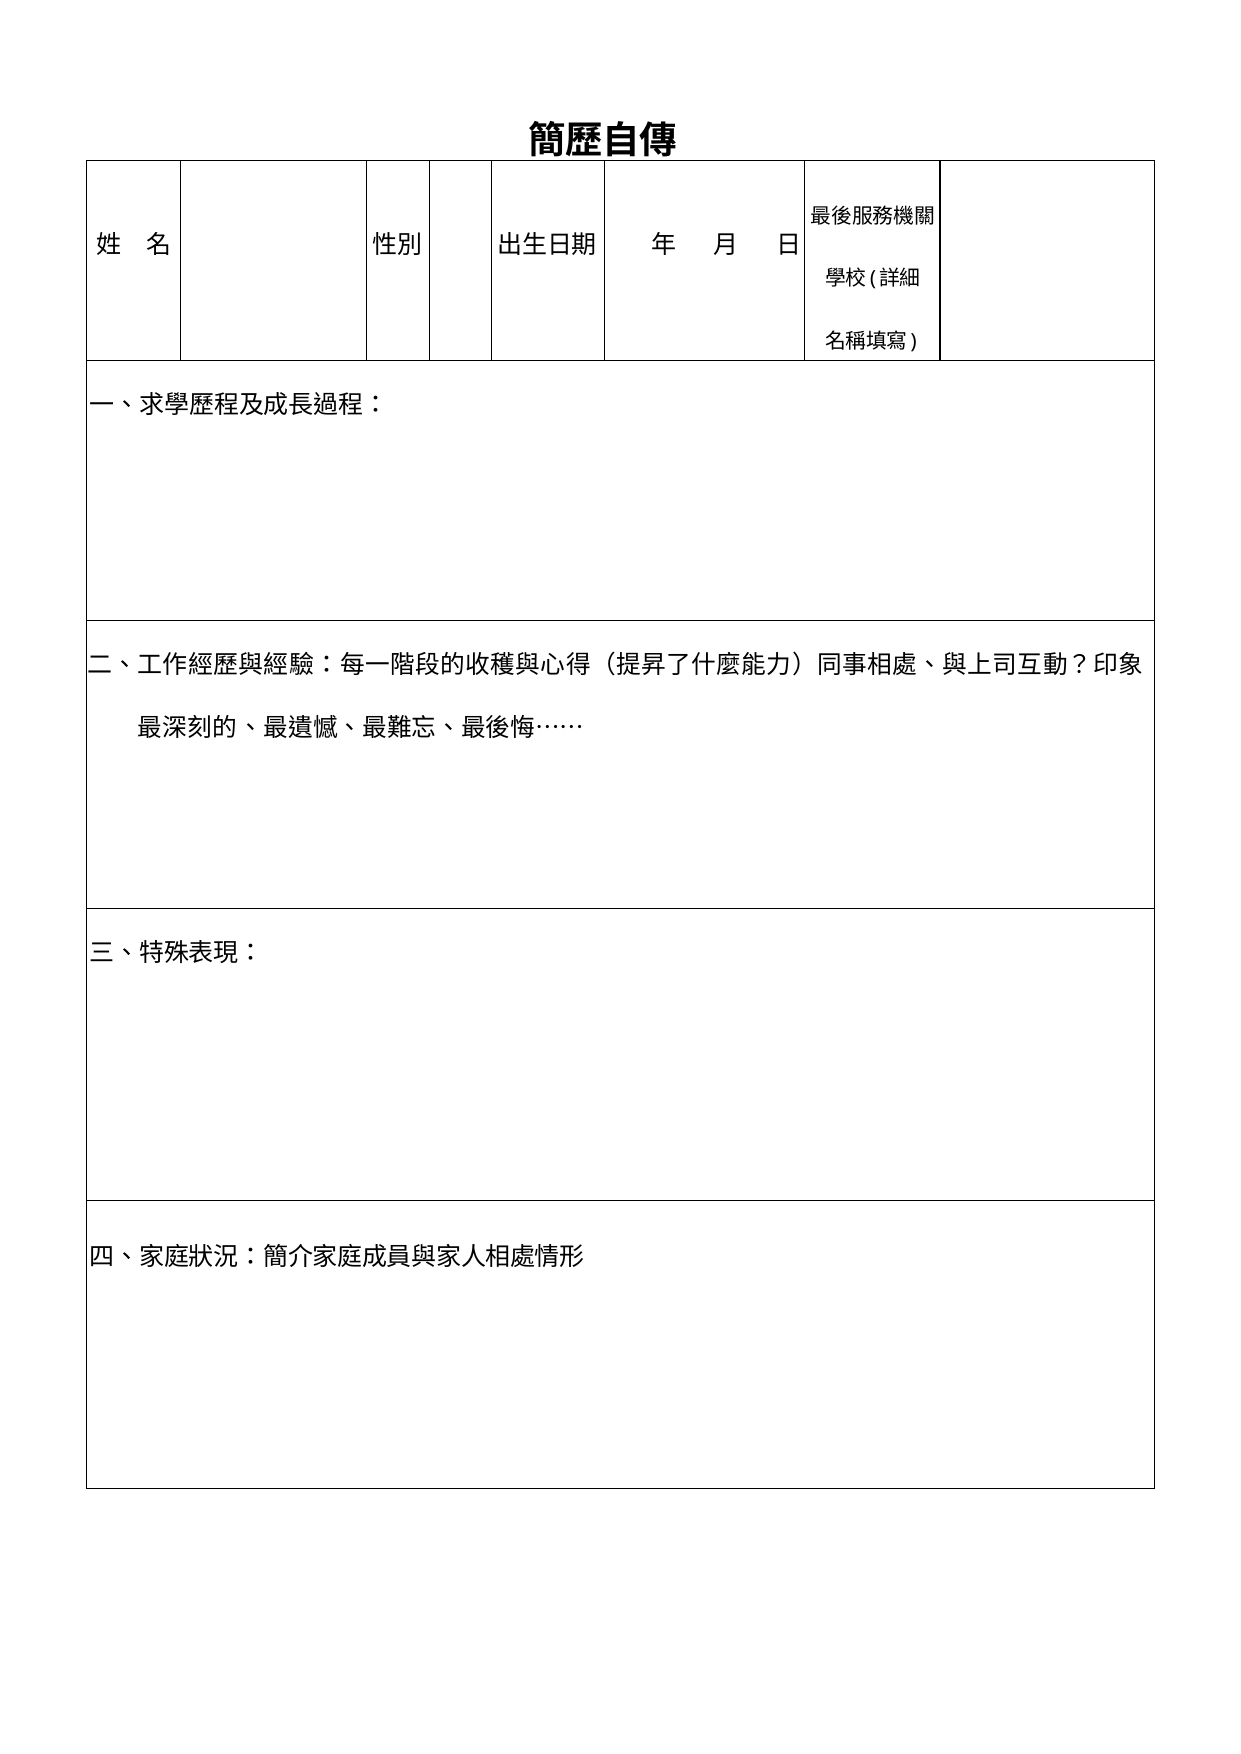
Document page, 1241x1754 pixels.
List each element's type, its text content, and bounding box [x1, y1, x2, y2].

table_header 性別 [367, 161, 429, 360]
table_cell 三、特殊表現： [87, 909, 1154, 1200]
text 簡歷自傳 [74, 96, 1131, 158]
table_header 姓 名 [87, 161, 180, 360]
table_header 最後服務機關學校(詳細 名稱填寫) [805, 161, 939, 360]
table_cell 一、求學歷程及成長過程： [87, 361, 1154, 620]
table_header [181, 161, 366, 360]
table_header 出生日期 [492, 161, 604, 360]
table_cell 二、工作經歷與經驗：每一階段的收穫與心得（提昇了什麼能力）同事相處、與上司互動？印象最深刻的、最遺憾、最難忘、最後悔…… [87, 621, 1154, 907]
table_header [941, 161, 1154, 360]
table_cell 四、家庭狀況：簡介家庭成員與家人相處情形 [87, 1201, 1154, 1488]
table_header 年 月 日 [605, 161, 804, 360]
table_header [430, 161, 491, 360]
